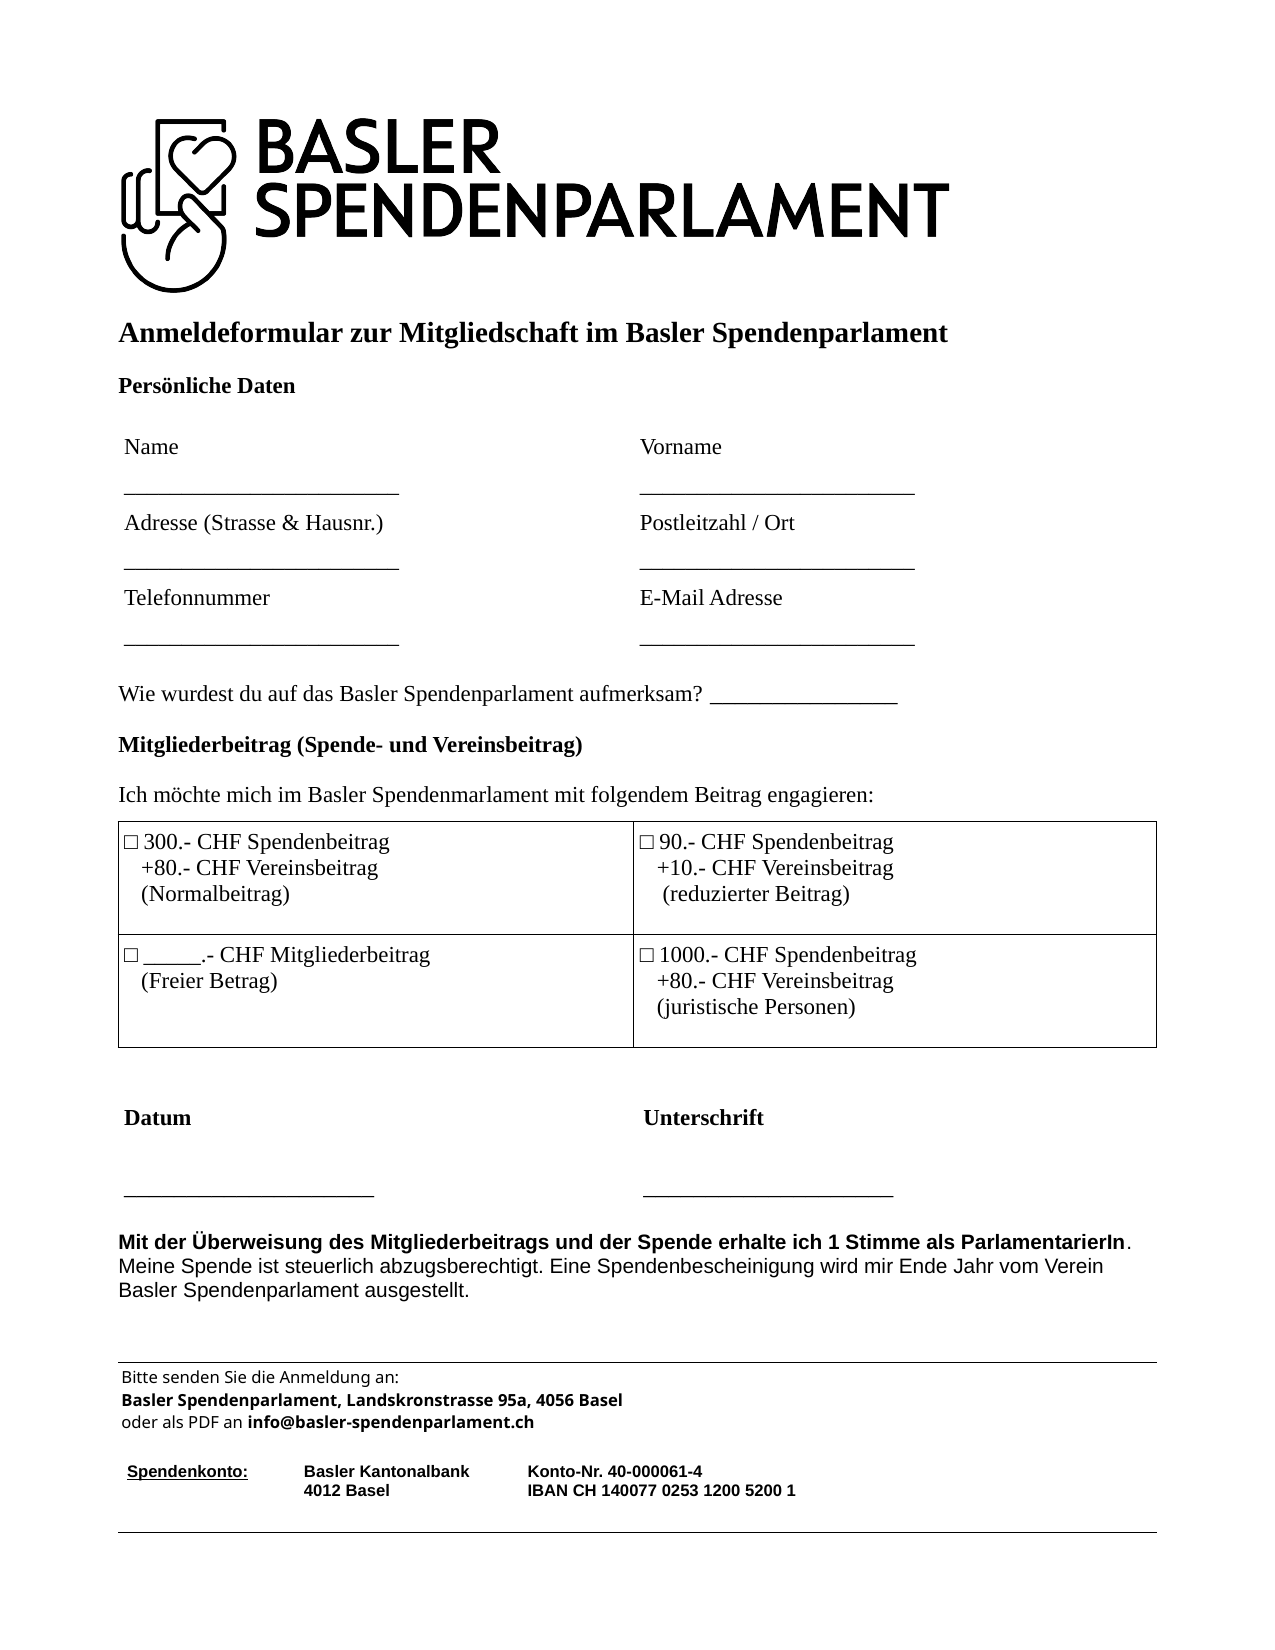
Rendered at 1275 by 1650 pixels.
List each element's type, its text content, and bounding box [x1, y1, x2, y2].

table_cell ________________________ [634, 616, 1157, 654]
table_cell ________________________ [634, 541, 1157, 579]
table_header Datum [118, 1099, 637, 1137]
text Persönliche Daten [118, 372, 1157, 399]
table_cell □ _____.- CHF Mitgliederbeitrag (Freier Betrag) [119, 935, 633, 1047]
table_header Vorname [634, 428, 1157, 465]
table_cell Telefonnummer [118, 579, 634, 616]
table_cell ________________________ [118, 541, 634, 579]
table_cell ____________________ [118, 1137, 637, 1206]
table_header Name [118, 428, 634, 465]
table_cell ________________________ [118, 616, 634, 654]
table_cell ____________________ [638, 1137, 1157, 1206]
table_cell Adresse (Strasse & Hausnr.) [118, 503, 634, 541]
table_cell E-Mail Adresse [634, 579, 1157, 616]
table_cell ________________________ [634, 465, 1157, 503]
text Mitgliederbeitrag (Spende- und Vereinsbeitrag) [118, 731, 1157, 757]
text Anmeldeformular zur Mitgliedschaft im Basler Spendenparlament [118, 315, 1157, 348]
table_header □ 300.- CHF Spendenbeitrag +80.- CHF Vereinsbeitrag (Normalbeitrag) [119, 822, 633, 934]
table_cell □ 1000.- CHF Spendenbeitrag +80.- CHF Vereinsbeitrag (juristische Personen) [634, 935, 1156, 1047]
text Wie wurdest du auf das Basler Spendenparlament aufmerksam? _______________ [118, 678, 1157, 707]
text Ich möchte mich im Basler Spendenmarlament mit folgendem Beitrag engagieren: [118, 782, 1157, 808]
table_header □ 90.- CHF Spendenbeitrag +10.- CHF Vereinsbeitrag (reduzierter Beitrag) [634, 822, 1156, 934]
table_cell Postleitzahl / Ort [634, 503, 1157, 541]
table_header Unterschrift [638, 1099, 1157, 1137]
table_cell ________________________ [118, 465, 634, 503]
picture [121, 118, 950, 293]
text Mit der Überweisung des Mitgliederbeitrags und der Spende erhalte ich 1 Stimme als ParlamentarierIn. Meine Spende ist steuerlich abzugsberechtigt. Eine Spendenbescheinigung wird mir Ende Jahr vom Verein Basler Spendenparlament ausgestellt. [118, 1229, 1157, 1301]
